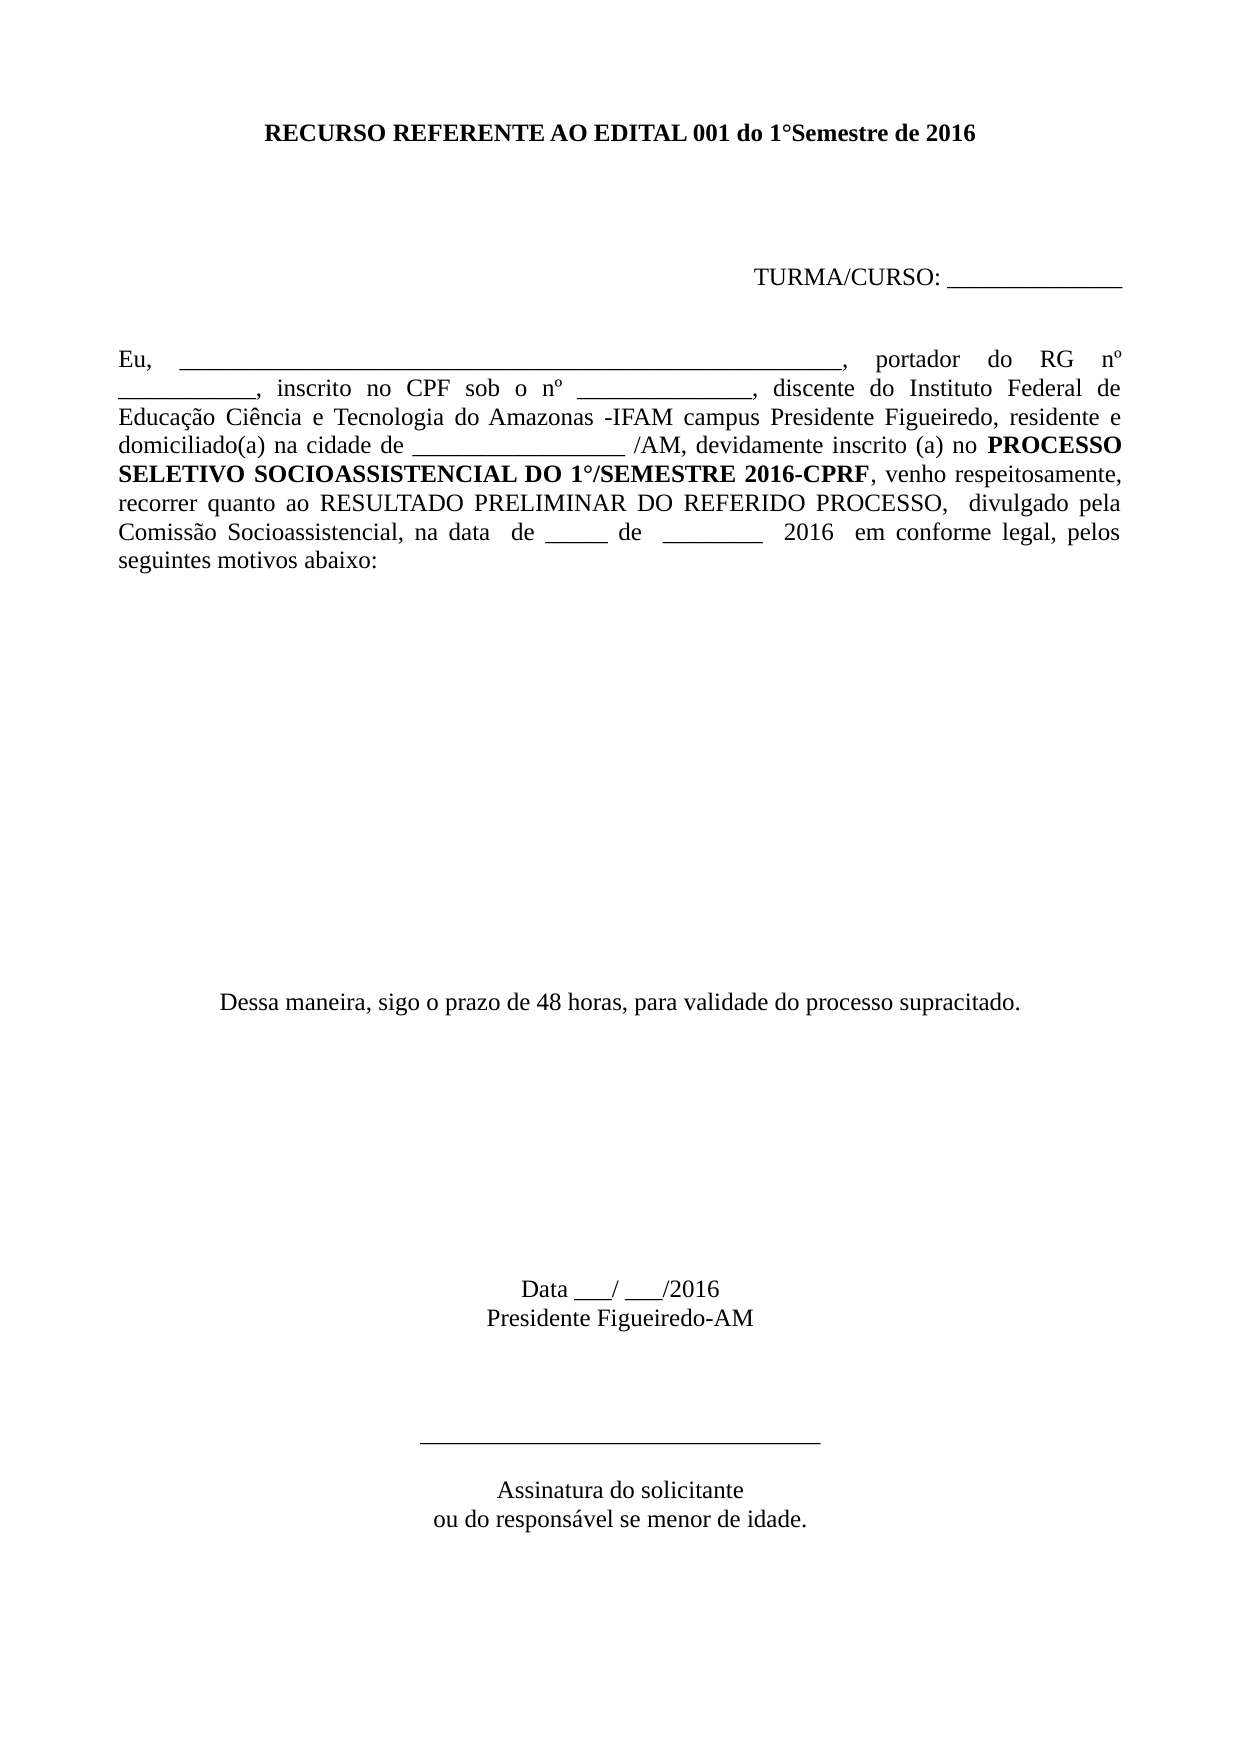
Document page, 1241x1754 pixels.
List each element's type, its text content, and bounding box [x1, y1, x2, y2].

text TURMA/CURSO: ______________ [118, 262, 1122, 291]
text Eu, _____________________________________________________, portador do RG nº ___________, inscrito no CPF sob o nº ______________, discente do Instituto Federal de Educação Ciência e Tecnologia do Amazonas -IFAM campus Presidente Figueiredo, residente e domiciliado(a) na cidade de _________________ /AM, devidamente inscrito (a) no PROCESSO SELETIVO SOCIOASSISTENCIAL DO 1°/SEMESTRE 2016-CPRF, venho respeitosamente, recorrer quanto ao RESULTADO PRELIMINAR DO REFERIDO PROCESSO, divulgado pela Comissão Socioassistencial, na data de _____ de ________ 2016 em conforme legal, pelos seguintes motivos abaixo: [118, 344, 1122, 574]
text ou do responsável se menor de idade. [118, 1504, 1122, 1533]
text Assinatura do solicitante [118, 1476, 1122, 1504]
text ________________________________ [118, 1418, 1122, 1447]
text Presidente Figueiredo-AM [118, 1303, 1122, 1332]
text RECURSO REFERENTE AO EDITAL 001 do 1°Semestre de 2016 [118, 118, 1122, 147]
text Data ___/ ___/2016 [118, 1274, 1122, 1303]
text Dessa maneira, sigo o prazo de 48 horas, para validade do processo supracitado. [118, 987, 1122, 1016]
